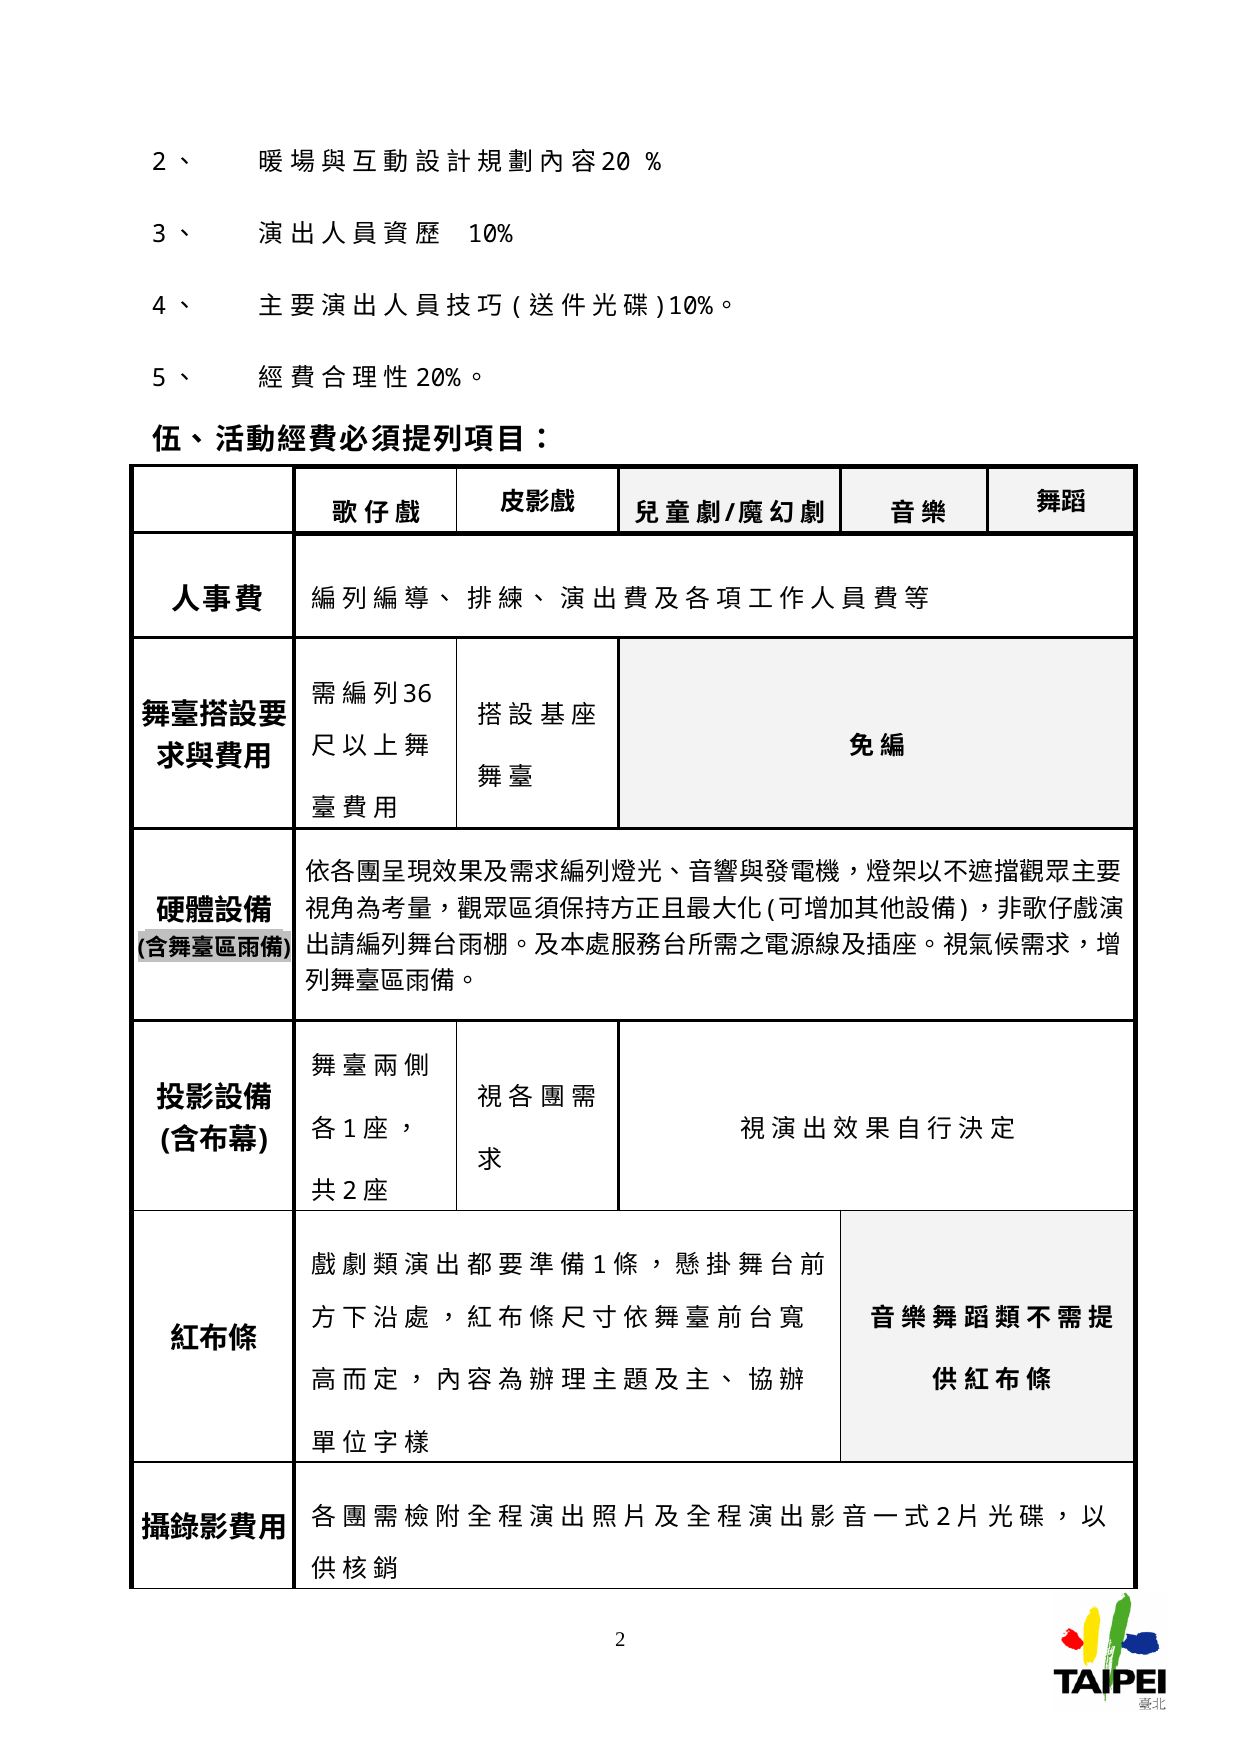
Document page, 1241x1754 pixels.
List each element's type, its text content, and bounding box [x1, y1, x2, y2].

table_cell 投影設備 (含布幕) [134, 1022, 292, 1209]
list 演出人員資歷 10% [145, 179, 1120, 242]
table_cell 搭設基座舞臺 [457, 639, 617, 827]
table_cell 舞臺搭設要求與費用 [134, 639, 292, 827]
table_cell 需編列36尺以上舞臺費用 [296, 639, 456, 827]
table_header 皮影戲 [457, 469, 617, 531]
table_cell 硬體設備 (含舞臺區雨備) [134, 830, 292, 1019]
table_cell 人事費 [134, 534, 292, 636]
table_header [134, 467, 292, 531]
table_header 音樂 [842, 469, 986, 531]
table_cell 音樂舞蹈類不需提供紅布條 [841, 1211, 1133, 1461]
table_cell 依各團呈現效果及需求編列燈光、音響與發電機，燈架以不遮擋觀眾主要視角為考量，觀眾區須保持方正且最大化(可增加其他設備)，非歌仔戲演出請編列舞台雨棚。及本處服務台所需之電源線及插座。視氣候需求，增列舞臺區雨備。 [296, 830, 1133, 1019]
table_cell 免編 [620, 639, 1133, 827]
table_cell 視各團需求 [457, 1022, 617, 1209]
table_cell 紅布條 [134, 1211, 292, 1461]
table_cell 戲劇類演出都要準備1條，懸掛舞台前方下沿處，紅布條尺寸依舞臺前台寬高而定，內容為辦理主題及主、協辦單位字樣 [296, 1211, 840, 1461]
table_cell 舞臺兩側各1座，共2座 [296, 1022, 456, 1209]
list 主要演出人員技巧(送件光碟)10%。 [145, 251, 1120, 314]
table_header 歌仔戲 [296, 469, 456, 531]
table_cell 編列編導、排練、演出費及各項工作人員費等 [296, 536, 1133, 636]
text 伍、活動經費必須提列項目： [145, 395, 1120, 458]
table_cell 視演出效果自行決定 [620, 1022, 1133, 1209]
table_header 舞蹈 [989, 469, 1133, 531]
list 暖場與互動設計規劃內容20 % [145, 108, 1120, 170]
table_header 兒童劇/魔幻劇 [620, 469, 839, 531]
table_cell 攝錄影費用 [134, 1463, 292, 1588]
table_cell 各團需檢附全程演出照片及全程演出影音一式2片光碟，以供核銷 [296, 1463, 1133, 1588]
list 經費合理性20%。 [145, 323, 1120, 386]
